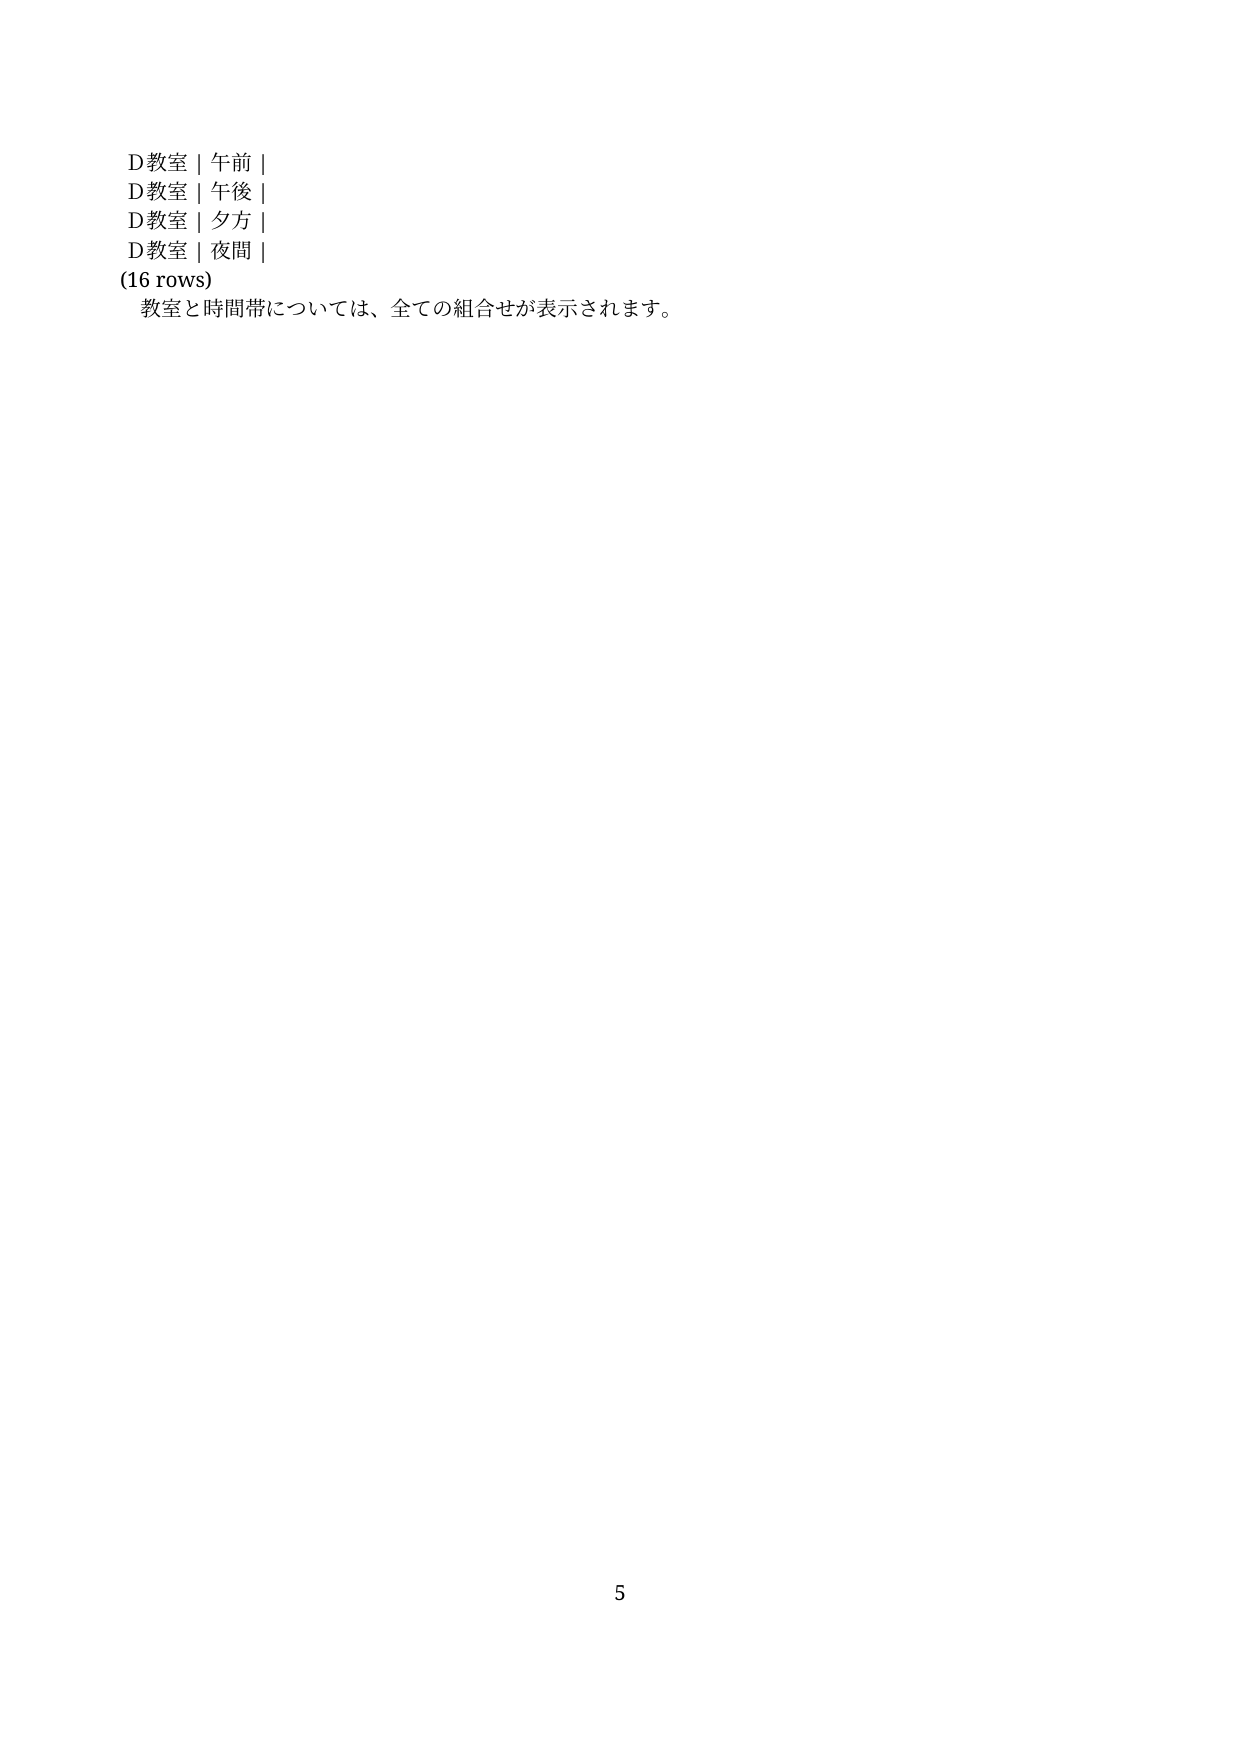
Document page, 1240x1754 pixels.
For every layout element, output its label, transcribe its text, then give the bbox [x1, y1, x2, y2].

text Ｄ教室 | 午前 | [120, 147, 1120, 176]
text Ｄ教室 | 夕方 | [120, 206, 1120, 235]
text 教室と時間帯については、全ての組合せが表示されます。 [120, 293, 1120, 322]
text (16 rows) [120, 264, 1120, 293]
text Ｄ教室 | 夜間 | [120, 235, 1120, 264]
text Ｄ教室 | 午後 | [120, 176, 1120, 206]
